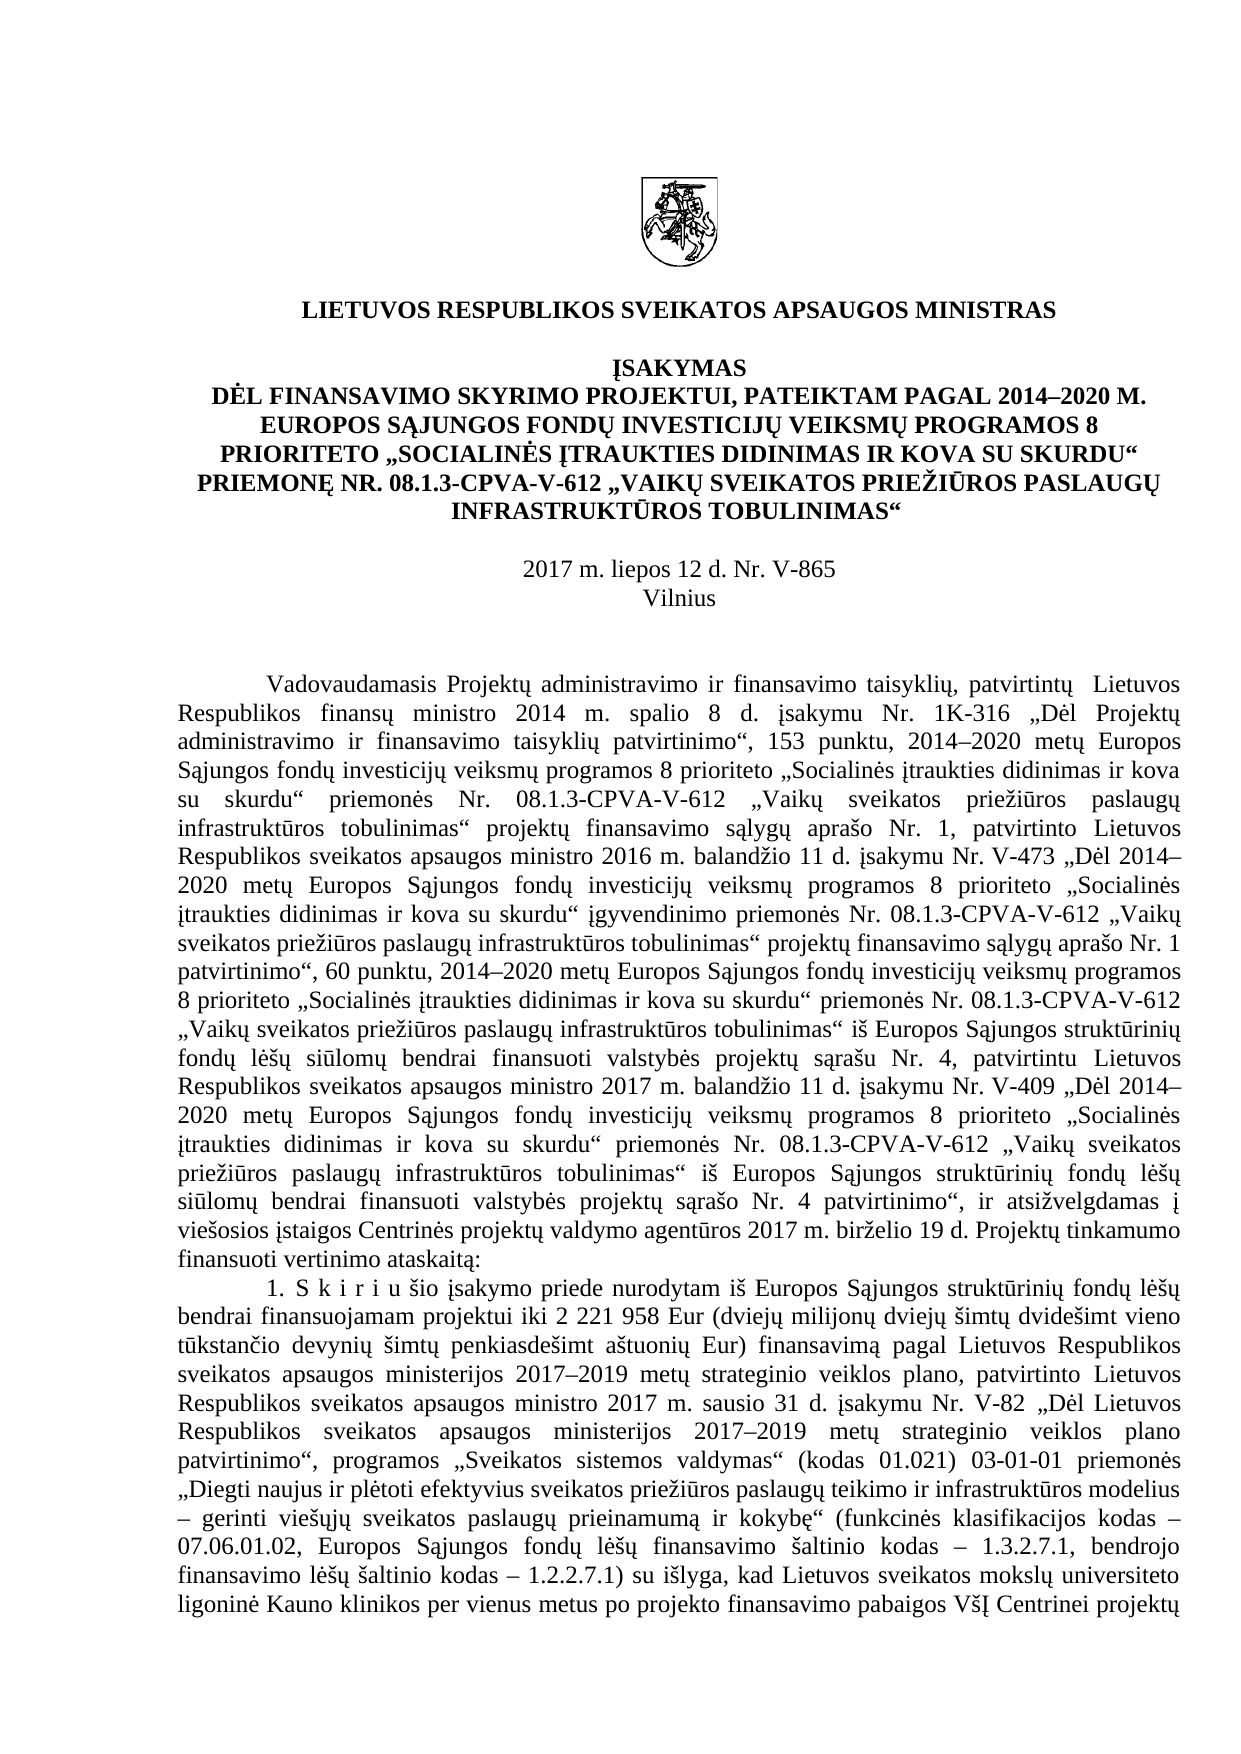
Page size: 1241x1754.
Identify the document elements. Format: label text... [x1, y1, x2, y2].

text ĮSAKYMAS [177, 353, 1181, 381]
text DĖL FINANSAVIMO SKYRIMO PROJEKTUI, PATEIKTAM PAGAL 2014–2020 M. EUROPOS SĄJUNGOS FONDŲ INVESTICIJŲ VEIKSMŲ PROGRAMOS 8 PRIORITETO „SOCIALINĖS ĮTRAUKTIES DIDINIMAS IR KOVA SU SKURDU“ PRIEMONĘ NR. 08.1.3-CPVA-V-612 „VAIKŲ SVEIKATOS PRIEŽIŪROS PASLAUGŲ INFRASTRUKTŪROS TOBULINIMAS“ [177, 381, 1181, 525]
text Vilnius [177, 583, 1181, 611]
text LIETUVOS RESPUBLIKOS SVEIKATOS APSAUGOS MINISTRAS [177, 295, 1181, 324]
text 2017 m. liepos 12 d. Nr. V-865 [177, 554, 1181, 583]
text 1. S k i r i u šio įsakymo priede nurodytam iš Europos Sąjungos struktūrinių fondų lėšų bendrai finansuojamam projektui iki 2 221 958 Eur (dviejų milijonų dviejų šimtų dvidešimt vieno tūkstančio devynių šimtų penkiasdešimt aštuonių Eur) finansavimą pagal Lietuvos Respublikos sveikatos apsaugos ministerijos 2017–2019 metų strateginio veiklos plano, patvirtinto Lietuvos Respublikos sveikatos apsaugos ministro 2017 m. sausio 31 d. įsakymu Nr. V-82 „Dėl Lietuvos Respublikos sveikatos apsaugos ministerijos 2017–2019 metų strateginio veiklos plano patvirtinimo“, programos „Sveikatos sistemos valdymas“ (kodas 01.021) 03-01-01 priemonės „Diegti naujus ir plėtoti efektyvius sveikatos priežiūros paslaugų teikimo ir infrastruktūros modelius – gerinti viešųjų sveikatos paslaugų prieinamumą ir kokybę“ (funkcinės klasifikacijos kodas – 07.06.01.02, Europos Sąjungos fondų lėšų finansavimo šaltinio kodas – 1.3.2.7.1, bendrojo finansavimo lėšų šaltinio kodas – 1.2.2.7.1) su išlyga, kad Lietuvos sveikatos mokslų universiteto ligoninė Kauno klinikos per vienus metus po projekto finansavimo pabaigos VšĮ Centrinei projektų [177, 1273, 1181, 1618]
text Vadovaudamasis Projektų administravimo ir finansavimo taisyklių, patvirtintų Lietuvos Respublikos finansų ministro 2014 m. spalio 8 d. įsakymu Nr. 1K-316 „Dėl Projektų administravimo ir finansavimo taisyklių patvirtinimo“, 153 punktu, 2014–2020 metų Europos Sąjungos fondų investicijų veiksmų programos 8 prioriteto „Socialinės įtraukties didinimas ir kova su skurdu“ priemonės Nr. 08.1.3-CPVA-V-612 „Vaikų sveikatos priežiūros paslaugų infrastruktūros tobulinimas“ projektų finansavimo sąlygų aprašo Nr. 1, patvirtinto Lietuvos Respublikos sveikatos apsaugos ministro 2016 m. balandžio 11 d. įsakymu Nr. V-473 „Dėl 2014–2020 metų Europos Sąjungos fondų investicijų veiksmų programos 8 prioriteto „Socialinės įtraukties didinimas ir kova su skurdu“ įgyvendinimo priemonės Nr. 08.1.3-CPVA-V-612 „Vaikų sveikatos priežiūros paslaugų infrastruktūros tobulinimas“ projektų finansavimo sąlygų aprašo Nr. 1 patvirtinimo“, 60 punktu, 2014–2020 metų Europos Sąjungos fondų investicijų veiksmų programos 8 prioriteto „Socialinės įtraukties didinimas ir kova su skurdu“ priemonės Nr. 08.1.3-CPVA-V-612 „Vaikų sveikatos priežiūros paslaugų infrastruktūros tobulinimas“ iš Europos Sąjungos struktūrinių fondų lėšų siūlomų bendrai finansuoti valstybės projektų sąrašu Nr. 4, patvirtintu Lietuvos Respublikos sveikatos apsaugos ministro 2017 m. balandžio 11 d. įsakymu Nr. V-409 „Dėl 2014–2020 metų Europos Sąjungos fondų investicijų veiksmų programos 8 prioriteto „Socialinės įtraukties didinimas ir kova su skurdu“ priemonės Nr. 08.1.3-CPVA-V-612 „Vaikų sveikatos priežiūros paslaugų infrastruktūros tobulinimas“ iš Europos Sąjungos struktūrinių fondų lėšų siūlomų bendrai finansuoti valstybės projektų sąrašo Nr. 4 patvirtinimo“, ir atsižvelgdamas į viešosios įstaigos Centrinės projektų valdymo agentūros 2017 m. birželio 19 d. Projektų tinkamumo finansuoti vertinimo ataskaitą: [177, 669, 1181, 1273]
